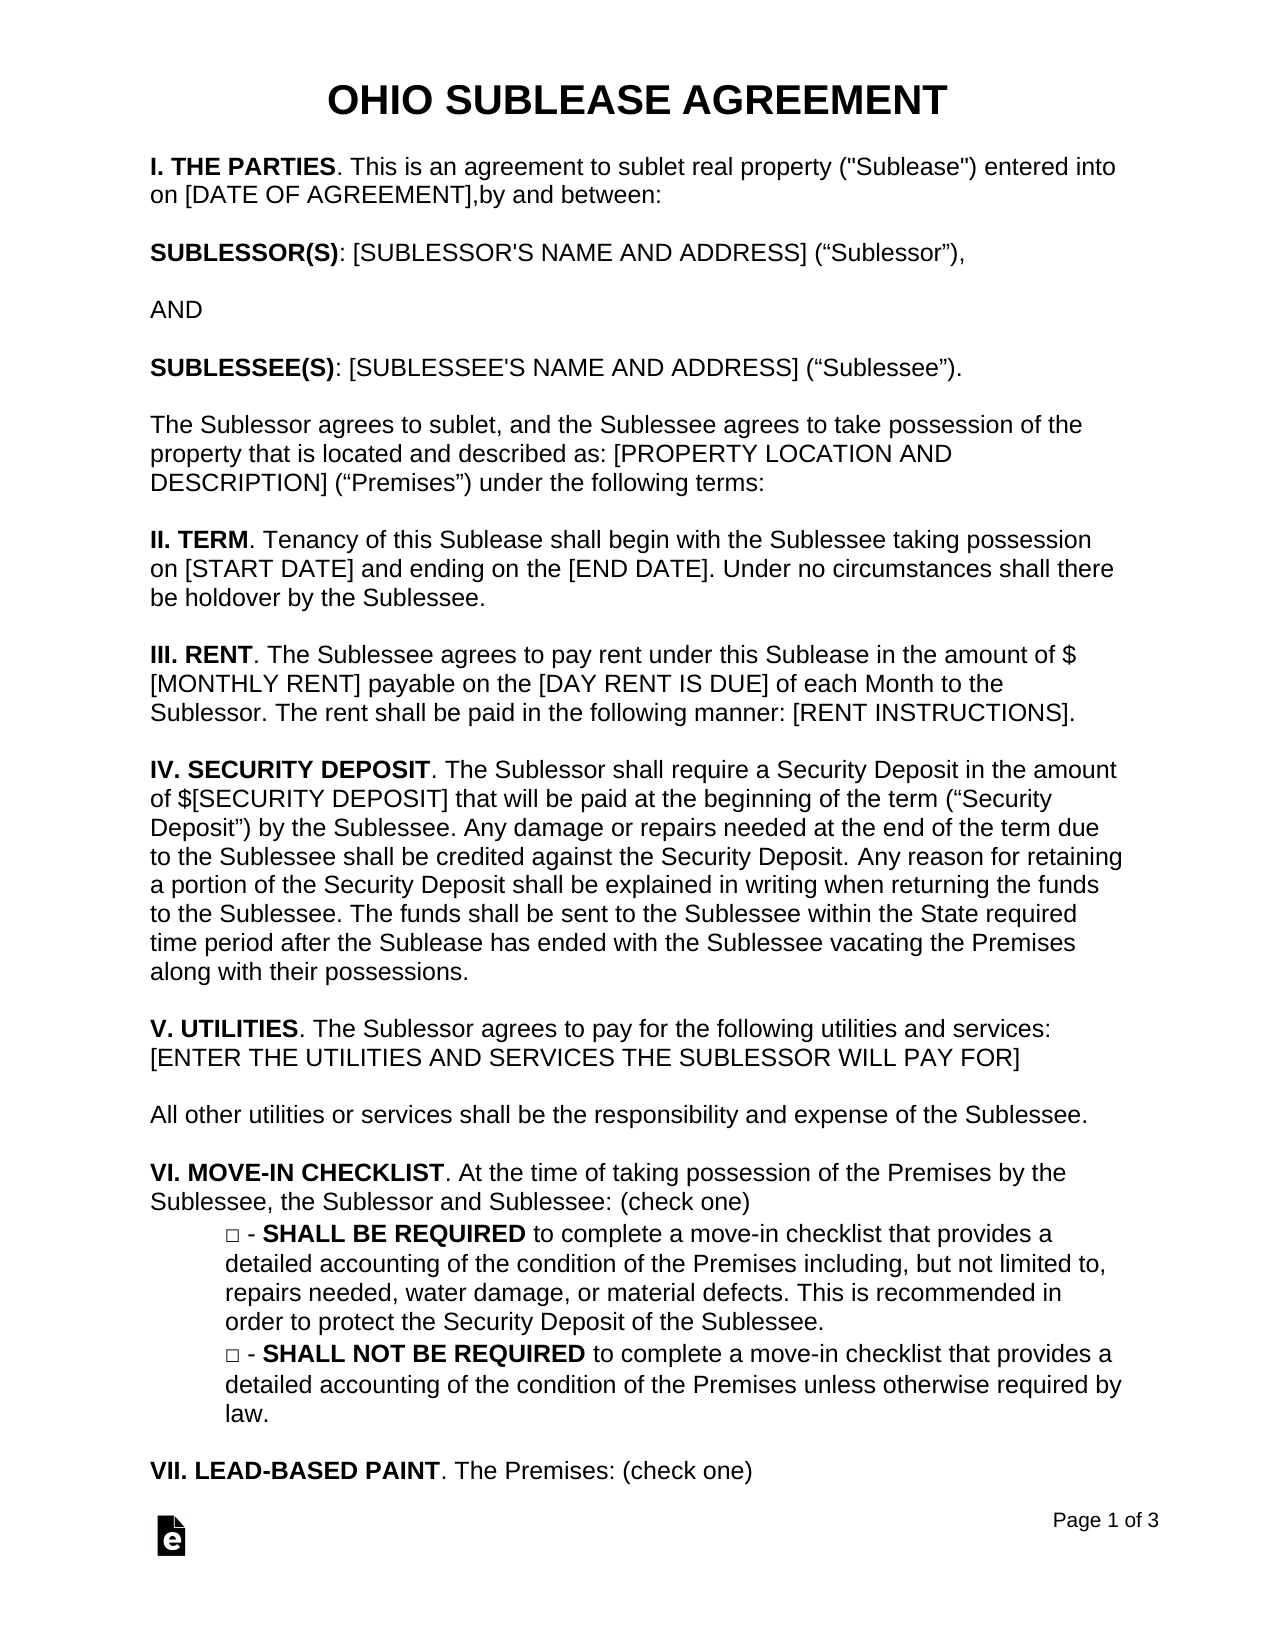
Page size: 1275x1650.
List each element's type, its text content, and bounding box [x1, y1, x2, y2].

subtitle OHIO SUBLEASE AGREEMENT [150, 75, 1125, 123]
text SUBLESSEE(S): [SUBLESSEE'S NAME AND ADDRESS] (“Sublessee”). [150, 353, 1125, 382]
text SUBLESSOR(S): [SUBLESSOR'S NAME AND ADDRESS] (“Sublessor”), [150, 238, 1125, 267]
text ☐ - SHALL NOT BE REQUIRED to complete a move-in checklist that provides a detailed accounting of the condition of the Premises unless otherwise required by law. [225, 1336, 1125, 1427]
text VII. LEAD-BASED PAINT. The Premises: (check one) [150, 1456, 1125, 1485]
text V. UTILITIES. The Sublessor agrees to pay for the following utilities and services: [ENTER THE UTILITIES AND SERVICES THE SUBLESSOR WILL PAY FOR] [150, 1014, 1125, 1072]
text IV. SECURITY DEPOSIT. The Sublessor shall require a Security Deposit in the amount of $[SECURITY DEPOSIT] that will be paid at the beginning of the term (“Security Deposit”) by the Sublessee. Any damage or repairs needed at the end of the term due to the Sublessee shall be credited against the Security Deposit. Any reason for retaining a portion of the Security Deposit shall be explained in writing when returning the funds to the Sublessee. The funds shall be sent to the Sublessee within the State required time period after the Sublease has ended with the Sublessee vacating the Premises along with their possessions. [150, 755, 1125, 985]
text The Sublessor agrees to sublet, and the Sublessee agrees to take possession of the property that is located and described as: [PROPERTY LOCATION AND DESCRIPTION] (“Premises”) under the following terms: [150, 410, 1125, 497]
text All other utilities or services shall be the responsibility and expense of the Sublessee. [150, 1100, 1125, 1129]
text II. TERM. Tenancy of this Sublease shall begin with the Sublessee taking possession on [START DATE] and ending on the [END DATE]. Under no circumstances shall there be holdover by the Sublessee. [150, 525, 1125, 612]
text VI. MOVE-IN CHECKLIST. At the time of taking possession of the Premises by the Sublessee, the Sublessor and Sublessee: (check one) [150, 1158, 1125, 1215]
text I. THE PARTIES. This is an agreement to sublet real property ("Sublease") entered into on [DATE OF AGREEMENT],by and between: [150, 152, 1125, 209]
text ☐ - SHALL BE REQUIRED to complete a move-in checklist that provides a detailed accounting of the condition of the Premises including, but not limited to, repairs needed, water damage, or material defects. This is recommended in order to protect the Security Deposit of the Sublessee. [225, 1215, 1125, 1336]
text AND [150, 295, 1125, 324]
text III. RENT. The Sublessee agrees to pay rent under this Sublease in the amount of $[MONTHLY RENT] payable on the [DAY RENT IS DUE] of each Month to the Sublessor. The rent shall be paid in the following manner: [RENT INSTRUCTIONS]. [150, 640, 1125, 727]
